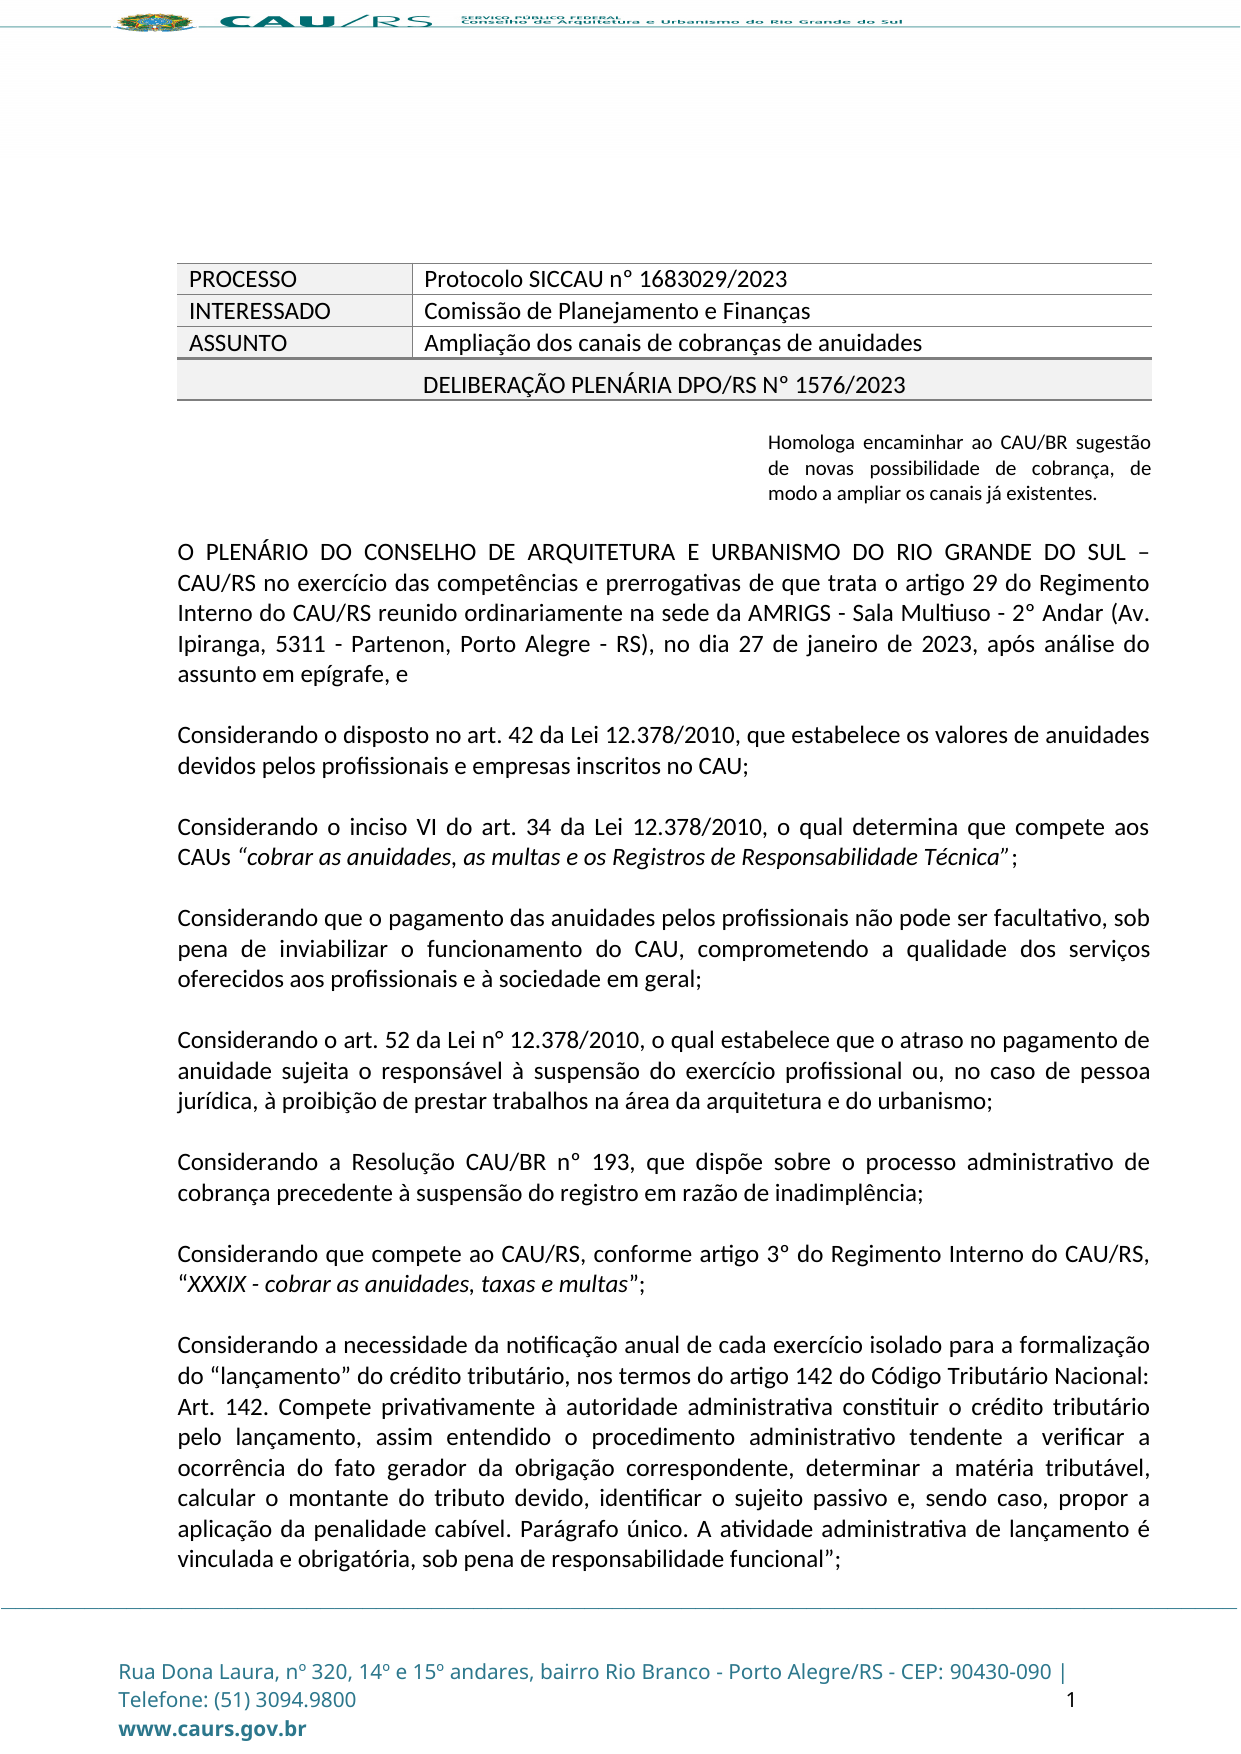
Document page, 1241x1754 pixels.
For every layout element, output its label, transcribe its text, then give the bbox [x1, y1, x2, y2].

text Considerando o inciso VI do art. 34 da Lei 12.378/2010, o qual determina que compete aos CAUs “cobrar as anuidades, as multas e os Registros de Responsabilidade Técnica”; [177, 811, 1152, 872]
table_cell Ampliação dos canais de cobranças de anuidades [413, 327, 1152, 357]
text DELIBERAÇÃO PLENÁRIA DPO/RS Nº 1576/2023 [177, 360, 1152, 399]
text Homologa encaminhar ao CAU/BR sugestão de novas possibilidade de cobrança, de modo a ampliar os canais já existentes. [768, 429, 1152, 506]
text Considerando o art. 52 da Lei n° 12.378/2010, o qual estabelece que o atraso no pagamento de anuidade sujeita o responsável à suspensão do exercício profissional ou, no caso de pessoa jurídica, à proibição de prestar trabalhos na área da arquitetura e do urbanismo; [177, 1024, 1152, 1116]
table_cell Comissão de Planejamento e Finanças [413, 295, 1152, 326]
table_header Protocolo SICCAU nº 1683029/2023 [413, 264, 1152, 294]
text O PLENÁRIO DO CONSELHO DE ARQUITETURA E URBANISMO DO RIO GRANDE DO SUL – CAU/RS no exercício das competências e prerrogativas de que trata o artigo 29 do Regimento Interno do CAU/RS reunido ordinariamente na sede da AMRIGS - Sala Multiuso - 2º Andar (Av. Ipiranga, 5311 - Partenon, Porto Alegre - RS), no dia 27 de janeiro de 2023, após análise do assunto em epígrafe, e [177, 536, 1152, 689]
table_header PROCESSO [177, 264, 412, 294]
text Considerando que o pagamento das anuidades pelos profissionais não pode ser facultativo, sob pena de inviabilizar o funcionamento do CAU, comprometendo a qualidade dos serviços oferecidos aos profissionais e à sociedade em geral; [177, 902, 1152, 994]
text Considerando o disposto no art. 42 da Lei 12.378/2010, que estabelece os valores de anuidades devidos pelos profissionais e empresas inscritos no CAU; [177, 719, 1152, 780]
text Considerando que compete ao CAU/RS, conforme artigo 3º do Regimento Interno do CAU/RS, “XXXIX - cobrar as anuidades, taxas e multas”; [177, 1238, 1152, 1299]
text Considerando a Resolução CAU/BR nº 193, que dispõe sobre o processo administrativo de cobrança precedente à suspensão do registro em razão de inadimplência; [177, 1147, 1152, 1208]
table_cell ASSUNTO [177, 327, 412, 357]
text Considerando a necessidade da notificação anual de cada exercício isolado para a formalização do “lançamento” do crédito tributário, nos termos do artigo 142 do Código Tributário Nacional: Art. 142. Compete privativamente à autoridade administrativa constituir o crédito tributário pelo lançamento, assim entendido o procedimento administrativo tendente a verificar a ocorrência do fato gerador da obrigação correspondente, determinar a matéria tributável, calcular o montante do tributo devido, identificar o sujeito passivo e, sendo caso, propor a aplicação da penalidade cabível. Parágrafo único. A atividade administrativa de lançamento é vinculada e obrigatória, sob pena de responsabilidade funcional”; [177, 1330, 1152, 1574]
table_cell INTERESSADO [177, 295, 412, 326]
